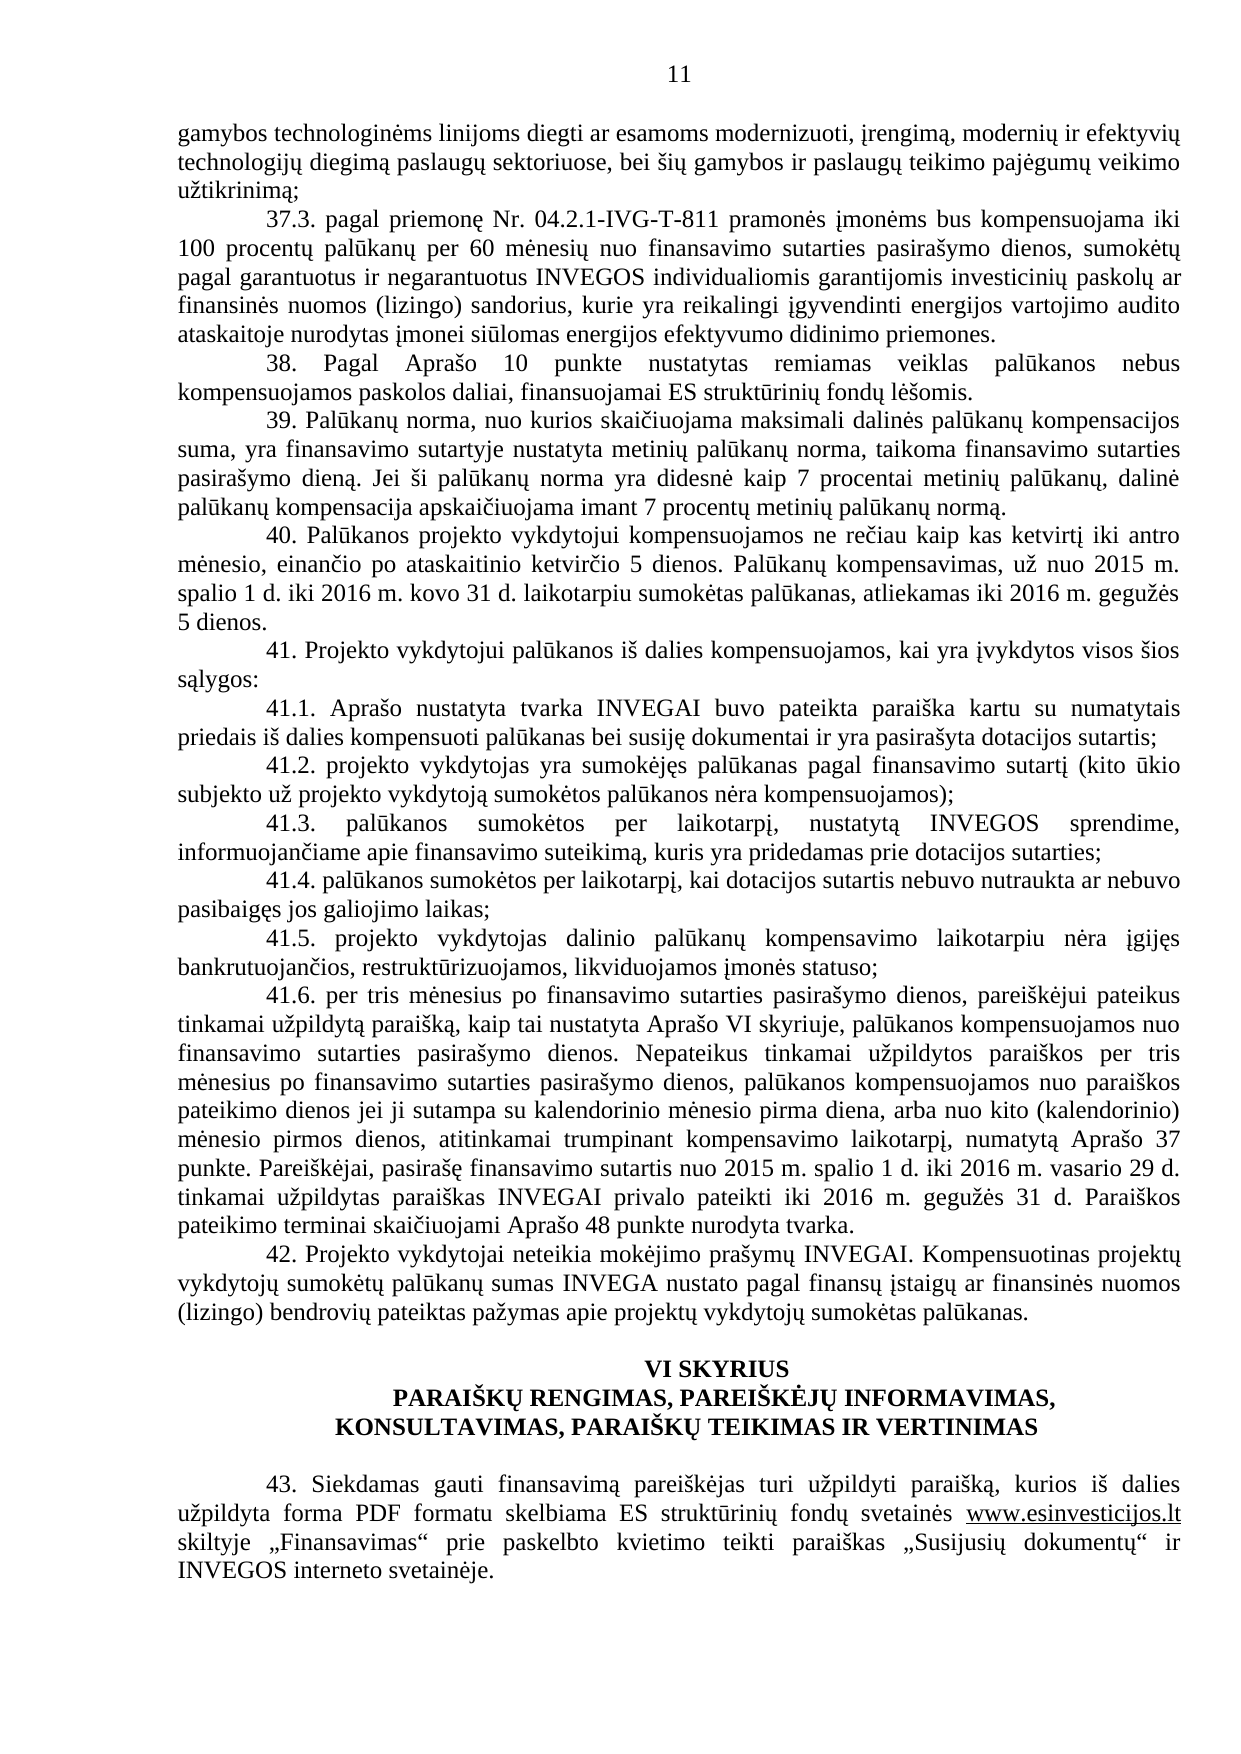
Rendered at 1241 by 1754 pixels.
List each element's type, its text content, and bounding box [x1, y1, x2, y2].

text PARAIŠKŲ RENGIMAS, PAREIŠKĖJŲ INFORMAVIMAS, KONSULTAVIMAS, PARAIŠKŲ TEIKIMAS IR VERTINIMAS [207, 1383, 1167, 1441]
text 41.5. projekto vykdytojas dalinio palūkanų kompensavimo laikotarpiu nėra įgijęs bankrutuojančios, restruktūrizuojamos, likviduojamos įmonės statuso; [177, 923, 1181, 981]
text VI SKYRIUS [177, 1354, 1181, 1383]
text 40. Palūkanos projekto vykdytojui kompensuojamos ne rečiau kaip kas ketvirtį iki antro mėnesio, einančio po ataskaitinio ketvirčio 5 dienos. Palūkanų kompensavimas, už nuo 2015 m. spalio 1 d. iki 2016 m. kovo 31 d. laikotarpiu sumokėtas palūkanas, atliekamas iki 2016 m. gegužės 5 dienos. [177, 521, 1181, 636]
text gamybos technologinėms linijoms diegti ar esamoms modernizuoti, įrengimą, modernių ir efektyvių technologijų diegimą paslaugų sektoriuose, bei šių gamybos ir paslaugų teikimo pajėgumų veikimo užtikrinimą; [177, 118, 1181, 204]
text 42. Projekto vykdytojai neteikia mokėjimo prašymų INVEGAI. Kompensuotinas projektų vykdytojų sumokėtų palūkanų sumas INVEGA nustato pagal finansų įstaigų ar finansinės nuomos (lizingo) bendrovių pateiktas pažymas apie projektų vykdytojų sumokėtas palūkanas. [177, 1239, 1181, 1326]
text 41.4. palūkanos sumokėtos per laikotarpį, kai dotacijos sutartis nebuvo nutraukta ar nebuvo pasibaigęs jos galiojimo laikas; [177, 866, 1181, 923]
text 41.1. Aprašo nustatyta tvarka INVEGAI buvo pateikta paraiška kartu su numatytais priedais iš dalies kompensuoti palūkanas bei susiję dokumentai ir yra pasirašyta dotacijos sutartis; [177, 693, 1181, 751]
text 41.3. palūkanos sumokėtos per laikotarpį, nustatytą INVEGOS sprendime, informuojančiame apie finansavimo suteikimą, kuris yra pridedamas prie dotacijos sutarties; [177, 808, 1181, 866]
text 39. Palūkanų norma, nuo kurios skaičiuojama maksimali dalinės palūkanų kompensacijos suma, yra finansavimo sutartyje nustatyta metinių palūkanų norma, taikoma finansavimo sutarties pasirašymo dieną. Jei ši palūkanų norma yra didesnė kaip 7 procentai metinių palūkanų, dalinė palūkanų kompensacija apskaičiuojama imant 7 procentų metinių palūkanų normą. [177, 406, 1181, 521]
text 38. Pagal Aprašo 10 punkte nustatytas remiamas veiklas palūkanos nebus kompensuojamos paskolos daliai, finansuojamai ES struktūrinių fondų lėšomis. [177, 348, 1181, 406]
text 41. Projekto vykdytojui palūkanos iš dalies kompensuojamos, kai yra įvykdytos visos šios sąlygos: [177, 636, 1181, 693]
text 41.2. projekto vykdytojas yra sumokėjęs palūkanas pagal finansavimo sutartį (kito ūkio subjekto už projekto vykdytoją sumokėtos palūkanos nėra kompensuojamos); [177, 751, 1181, 808]
text 43. Siekdamas gauti finansavimą pareiškėjas turi užpildyti paraišką, kurios iš dalies užpildyta forma PDF formatu skelbiama ES struktūrinių fondų svetainės www.esinvesticijos.lt skiltyje „Finansavimas“ prie paskelbto kvietimo teikti paraiškas „Susijusių dokumentų“ ir INVEGOS interneto svetainėje. [177, 1469, 1181, 1584]
text 41.6. per tris mėnesius po finansavimo sutarties pasirašymo dienos, pareiškėjui pateikus tinkamai užpildytą paraišką, kaip tai nustatyta Aprašo VI skyriuje, palūkanos kompensuojamos nuo finansavimo sutarties pasirašymo dienos. Nepateikus tinkamai užpildytos paraiškos per tris mėnesius po finansavimo sutarties pasirašymo dienos, palūkanos kompensuojamos nuo paraiškos pateikimo dienos jei ji sutampa su kalendorinio mėnesio pirma diena, arba nuo kito (kalendorinio) mėnesio pirmos dienos, atitinkamai trumpinant kompensavimo laikotarpį, numatytą Aprašo 37 punkte. Pareiškėjai, pasirašę finansavimo sutartis nuo 2015 m. spalio 1 d. iki 2016 m. vasario 29 d. tinkamai užpildytas paraiškas INVEGAI privalo pateikti iki 2016 m. gegužės 31 d. Paraiškos pateikimo terminai skaičiuojami Aprašo 48 punkte nurodyta tvarka. [177, 981, 1181, 1239]
text 37.3. pagal priemonę Nr. 04.2.1-IVG-T-811 pramonės įmonėms bus kompensuojama iki 100 procentų palūkanų per 60 mėnesių nuo finansavimo sutarties pasirašymo dienos, sumokėtų pagal garantuotus ir negarantuotus INVEGOS individualiomis garantijomis investicinių paskolų ar finansinės nuomos (lizingo) sandorius, kurie yra reikalingi įgyvendinti energijos vartojimo audito ataskaitoje nurodytas įmonei siūlomas energijos efektyvumo didinimo priemones. [177, 204, 1181, 348]
